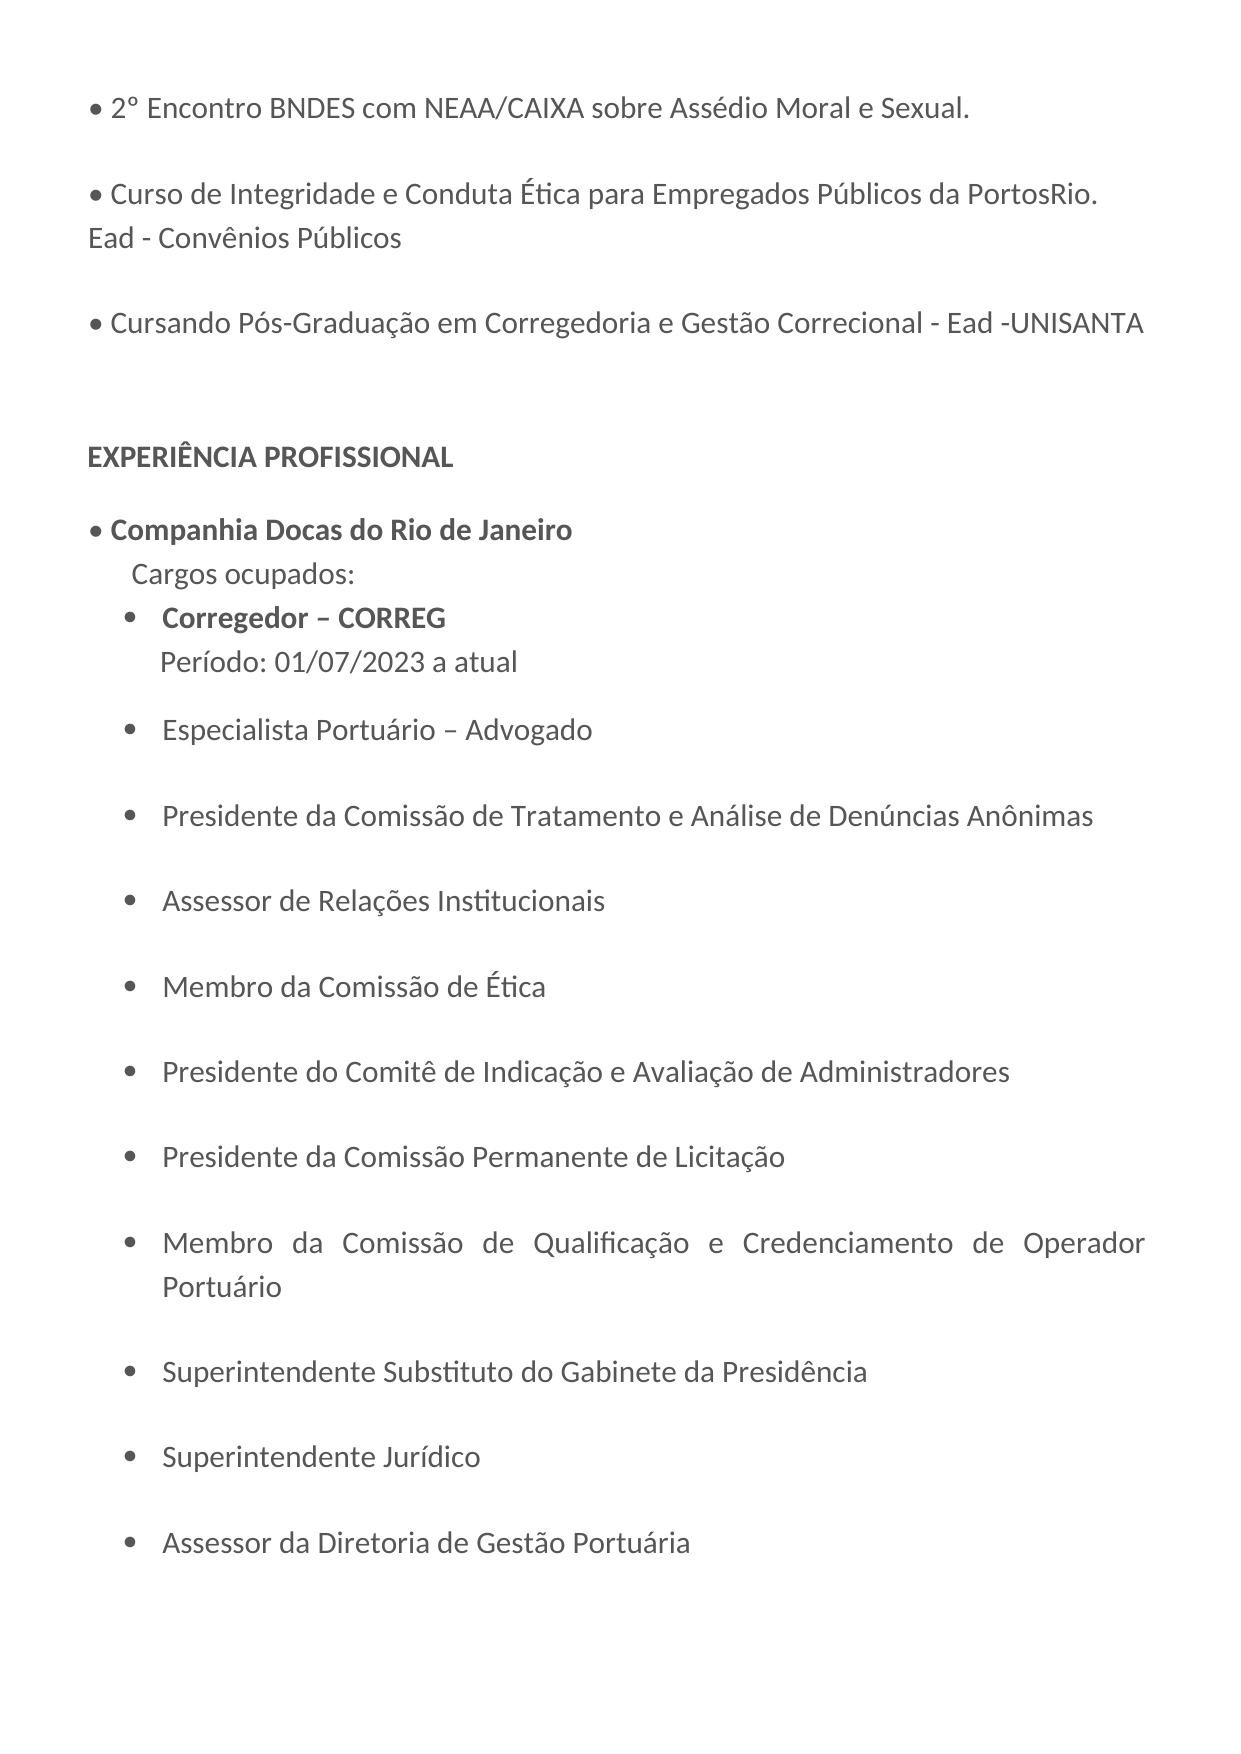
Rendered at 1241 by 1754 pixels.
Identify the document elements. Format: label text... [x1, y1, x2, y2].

list Assessor de Relações Institucionais [124, 881, 1147, 919]
list Superintendente Substituto do Gabinete da Presidência [124, 1352, 1147, 1390]
text Cargos ocupados: [88, 554, 1147, 592]
text • Cursando Pós-Graduação em Corregedoria e Gestão Correcional - Ead -UNISANTA [88, 303, 1147, 341]
text • Companhia Docas do Rio de Janeiro [88, 510, 1147, 548]
text Período: 01/07/2023 a atual [87, 642, 1147, 680]
list Presidente da Comissão Permanente de Licitação [124, 1137, 1147, 1176]
list Especialista Portuário – Advogado [124, 710, 1147, 748]
list Superintendente Jurídico [124, 1437, 1147, 1476]
text EXPERIÊNCIA PROFISSIONAL [87, 437, 1147, 475]
list Presidente do Comitê de Indicação e Avaliação de Administradores [124, 1052, 1147, 1090]
text • 2º Encontro BNDES com NEAA/CAIXA sobre Assédio Moral e Sexual. [88, 88, 1147, 127]
list Assessor da Diretoria de Gestão Portuária [124, 1523, 1147, 1561]
list Presidente da Comissão de Tratamento e Análise de Denúncias Anônimas [124, 796, 1147, 834]
text • Curso de Integridade e Conduta Ética para Empregados Públicos da PortosRio. Ead - Convênios Públicos [88, 174, 1147, 256]
list Membro da Comissão de Ética [124, 967, 1147, 1005]
list Membro da Comissão de Qualificação e Credenciamento de Operador Portuário [124, 1223, 1147, 1305]
list Corregedor – CORREG [124, 598, 1147, 636]
